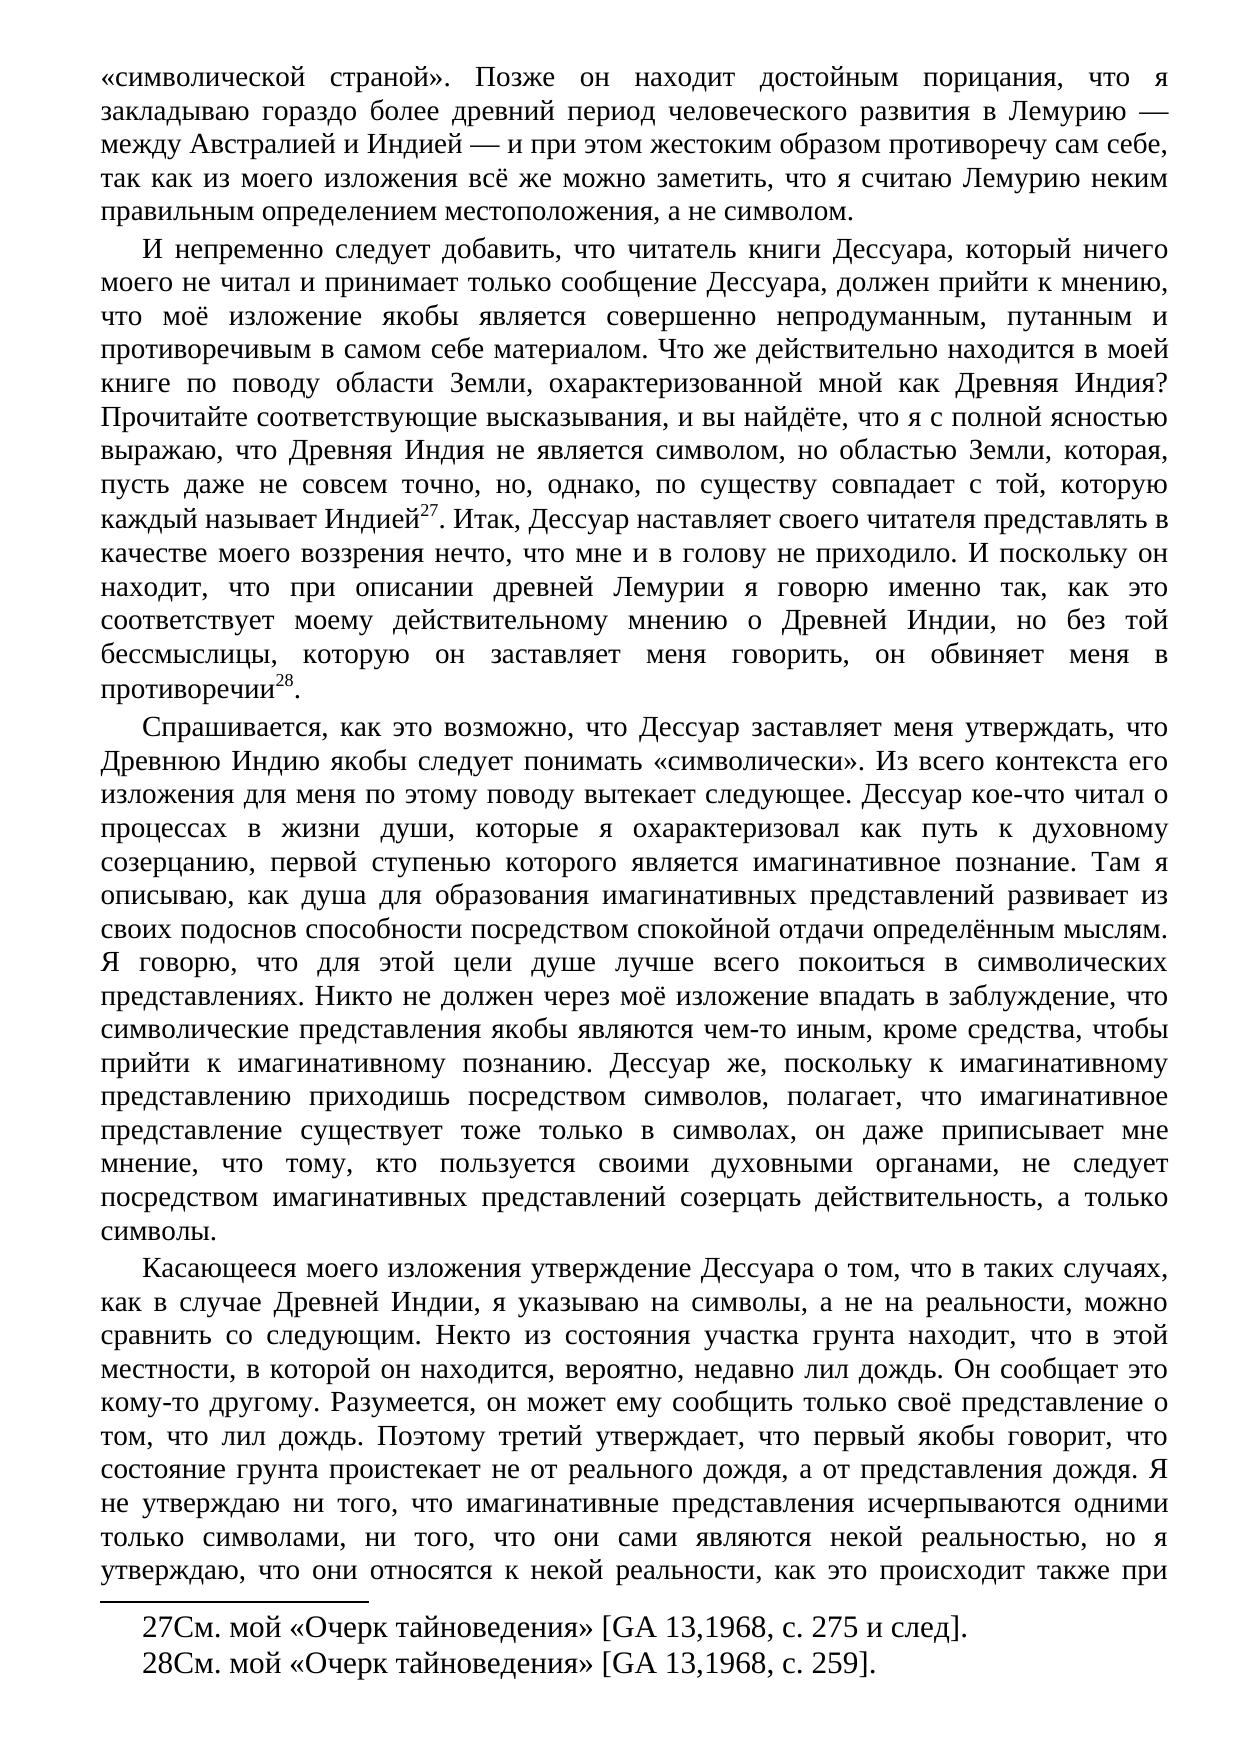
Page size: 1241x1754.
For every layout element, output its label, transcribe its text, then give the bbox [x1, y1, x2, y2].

text И непременно следует добавить, что читатель книги Дессуара, который ничего моего не читал и принимает только сообщение Дессуара, должен прийти к мнению, что моё изложение якобы является совершенно непродуманным, путанным и противоречивым в самом себе материалом. Что же действительно находится в моей книге по поводу области Земли, охарактеризованной мной как Древняя Индия? Прочитайте соответствующие высказывания, и вы найдёте, что я с полной ясностью выражаю, что Древняя Индия не является символом, но областью Земли, которая, пусть даже не совсем точно, но, однако, по существу совпадает с той, которую каждый называет Индией. Итак, Дессуар наставляет своего читателя представлять в качестве моего воззрения нечто, что мне и в голову не приходило. И поскольку он находит, что при описании древней Лемурии я говорю именно так, как это соответствует моему действительному мнению о Древней Индии, но без той бессмыслицы, которую он заставляет меня говорить, он обвиняет меня в противоречии. [100, 231, 1169, 705]
text Касающееся моего изложения утверждение Дессуара о том, что в таких случаях, как в случае Древней Индии, я указываю на символы, а не на реальности, можно сравнить со следующим. Некто из состояния участка грунта находит, что в этой местности, в которой он находится, вероятно, недавно лил дождь. Он сообщает это кому-то другому. Разумеется, он может ему сообщить только своё представление о том, что лил дождь. Поэтому третий утверждает, что первый якобы говорит, что состояние грунта проистекает не от реального дождя, а от представления дождя. Я не утверждаю ни того, что имагинативные представления исчерпываются одними только символами, ни того, что они сами являются некой реальностью, но я утверждаю, что они относятся к некой реальности, как это происходит также при [100, 1250, 1169, 1586]
text См. мой «Очерк тайноведения» [GA 13,1968, с. 275 и след]. [100, 1608, 1169, 1644]
text Спрашивается, как это возможно, что Дессуар заставляет меня утверждать, что Древнюю Индию якобы следует понимать «символически». Из всего контекста его изложения для меня по этому поводу вытекает следующее. Дессуар кое-что читал о процессах в жизни души, которые я охарактеризовал как путь к духовному созерцанию, первой ступенью которого является имагинативное познание. Там я описываю, как душа для образования имагинативных представлений развивает из своих подоснов способности посредством спокойной отдачи определённым мыслям. Я говорю, что для этой цели душе лучше всего покоиться в символических представлениях. Никто не должен через моё изложение впадать в заблуждение, что символические представления якобы являются чем-то иным, кроме средства, чтобы прийти к имагинативному познанию. Дессуар же, поскольку к имагинативному представлению приходишь посредством символов, полагает, что имагинативное представление существует тоже только в символах, он даже приписывает мне мнение, что тому, кто пользуется своими духовными органами, не следует посредством имагинативных представлений созерцать действительность, а только символы. [100, 709, 1169, 1246]
text «символической страной». Позже он находит достойным порицания, что я закладываю гораздо более древний период человеческого развития в Лемурию — между Австралией и Индией — и при этом жестоким образом противоречу сам себе, так как из моего изложения всё же можно заметить, что я считаю Лемурию неким правильным определением местоположения, а не символом. [100, 59, 1169, 227]
text См. мой «Очерк тайноведения» [GA 13,1968, с. 259]. [100, 1644, 1169, 1680]
